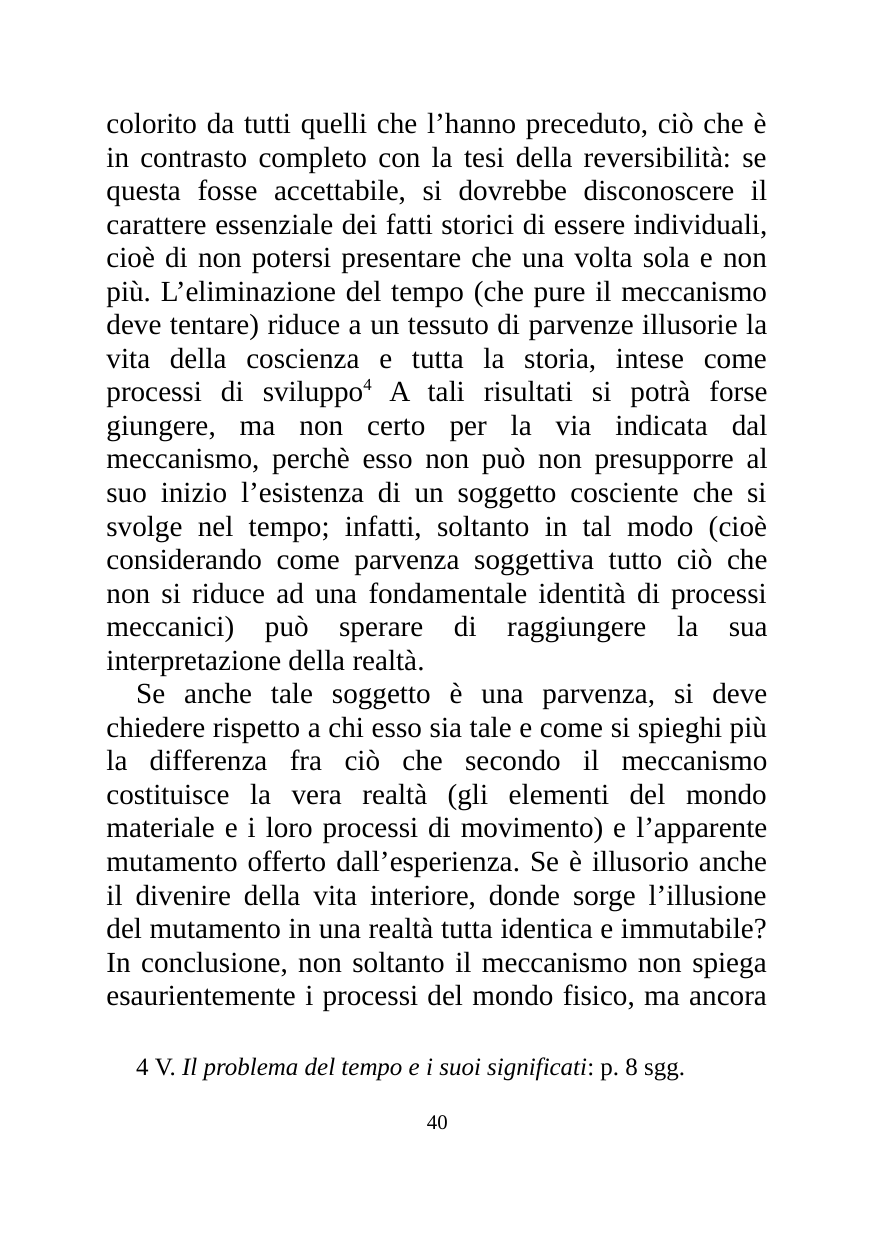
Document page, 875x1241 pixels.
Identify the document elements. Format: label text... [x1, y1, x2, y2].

text Se anche tale soggetto è una parvenza, si deve chiedere rispetto a chi esso sia tale e come si spieghi più la differenza fra ciò che secondo il meccanismo costituisce la vera realtà (gli elementi del mondo materiale e i loro processi di movimento) e l’apparente mutamento offerto dall’esperienza. Se è illusorio anche il divenire della vita interiore, donde sorge l’illusione del mutamento in una realtà tutta identica e immutabile? In conclusione, non soltanto il meccanismo non spiega esaurientemente i processi del mondo fisico, ma ancora [106, 676, 768, 1012]
text V. Il problema del tempo e i suoi significati: p. 8 sgg. [106, 1052, 768, 1080]
text colorito da tutti quelli che l’hanno preceduto, ciò che è in contrasto completo con la tesi della reversibilità: se questa fosse accettabile, si dovrebbe disconoscere il carattere essenziale dei fatti storici di essere individuali, cioè di non potersi presentare che una volta sola e non più. L’eliminazione del tempo (che pure il meccanismo deve tentare) riduce a un tessuto di parvenze illusorie la vita della coscienza e tutta la storia, intese come processi di sviluppo A tali risultati si potrà forse giungere, ma non certo per la via indicata dal meccanismo, perchè esso non può non presupporre al suo inizio l’esistenza di un soggetto cosciente che si svolge nel tempo; infatti, soltanto in tal modo (cioè considerando come parvenza soggettiva tutto ciò che non si riduce ad una fondamentale identità di processi meccanici) può sperare di raggiungere la sua interpretazione della realtà. [106, 106, 768, 676]
